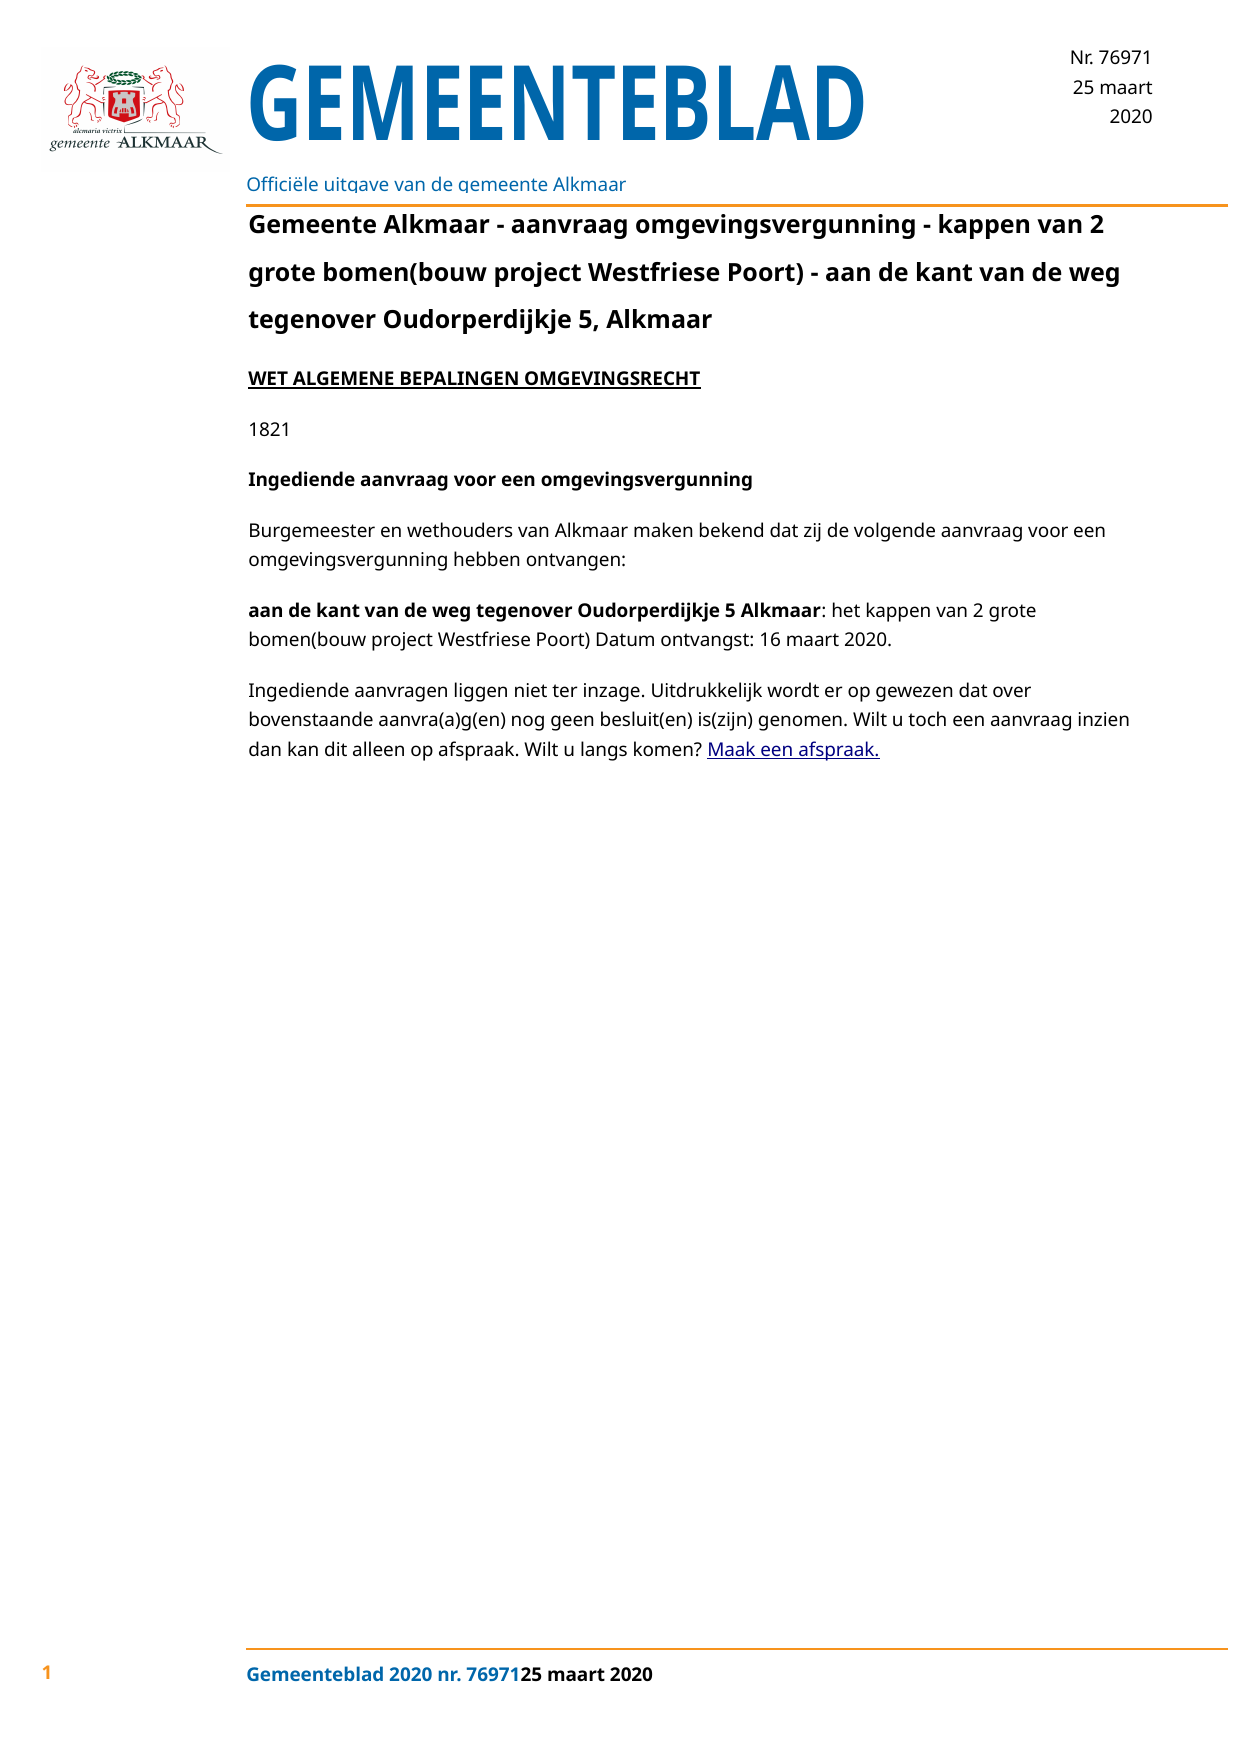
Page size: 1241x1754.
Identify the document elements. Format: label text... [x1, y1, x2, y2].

text Gemeente Alkmaar - aanvraag omgevingsvergunning - kappen van 2 grote bomen(bouw project Westfriese Poort) - aan de kant van de weg tegenover Oudorperdijkje 5, Alkmaar [248, 207, 1152, 336]
picture [41, 47, 231, 172]
text Ingediende aanvraag voor een omgevingsvergunning [248, 466, 1152, 492]
text WET ALGEMENE BEPALINGEN OMGEVINGSRECHT [248, 366, 1152, 391]
text Burgemeester en wethouders van Alkmaar maken bekend dat zij de volgende aanvraag voor een omgevingsvergunning hebben ontvangen: [248, 517, 1152, 572]
text aan de kant van de weg tegenover Oudorperdijkje 5 Alkmaar: het kappen van 2 grote bomen(bouw project Westfriese Poort) Datum ontvangst: 16 maart 2020. [248, 597, 1152, 652]
text Ingediende aanvragen liggen niet ter inzage. Uitdrukkelijk wordt er op gewezen dat over bovenstaande aanvra(a)g(en) nog geen besluit(en) is(zijn) genomen. Wilt u toch een aanvraag inzien dan kan dit alleen op afspraak. Wilt u langs komen? Maak een afspraak. [248, 677, 1152, 762]
text 1821 [248, 416, 1152, 442]
